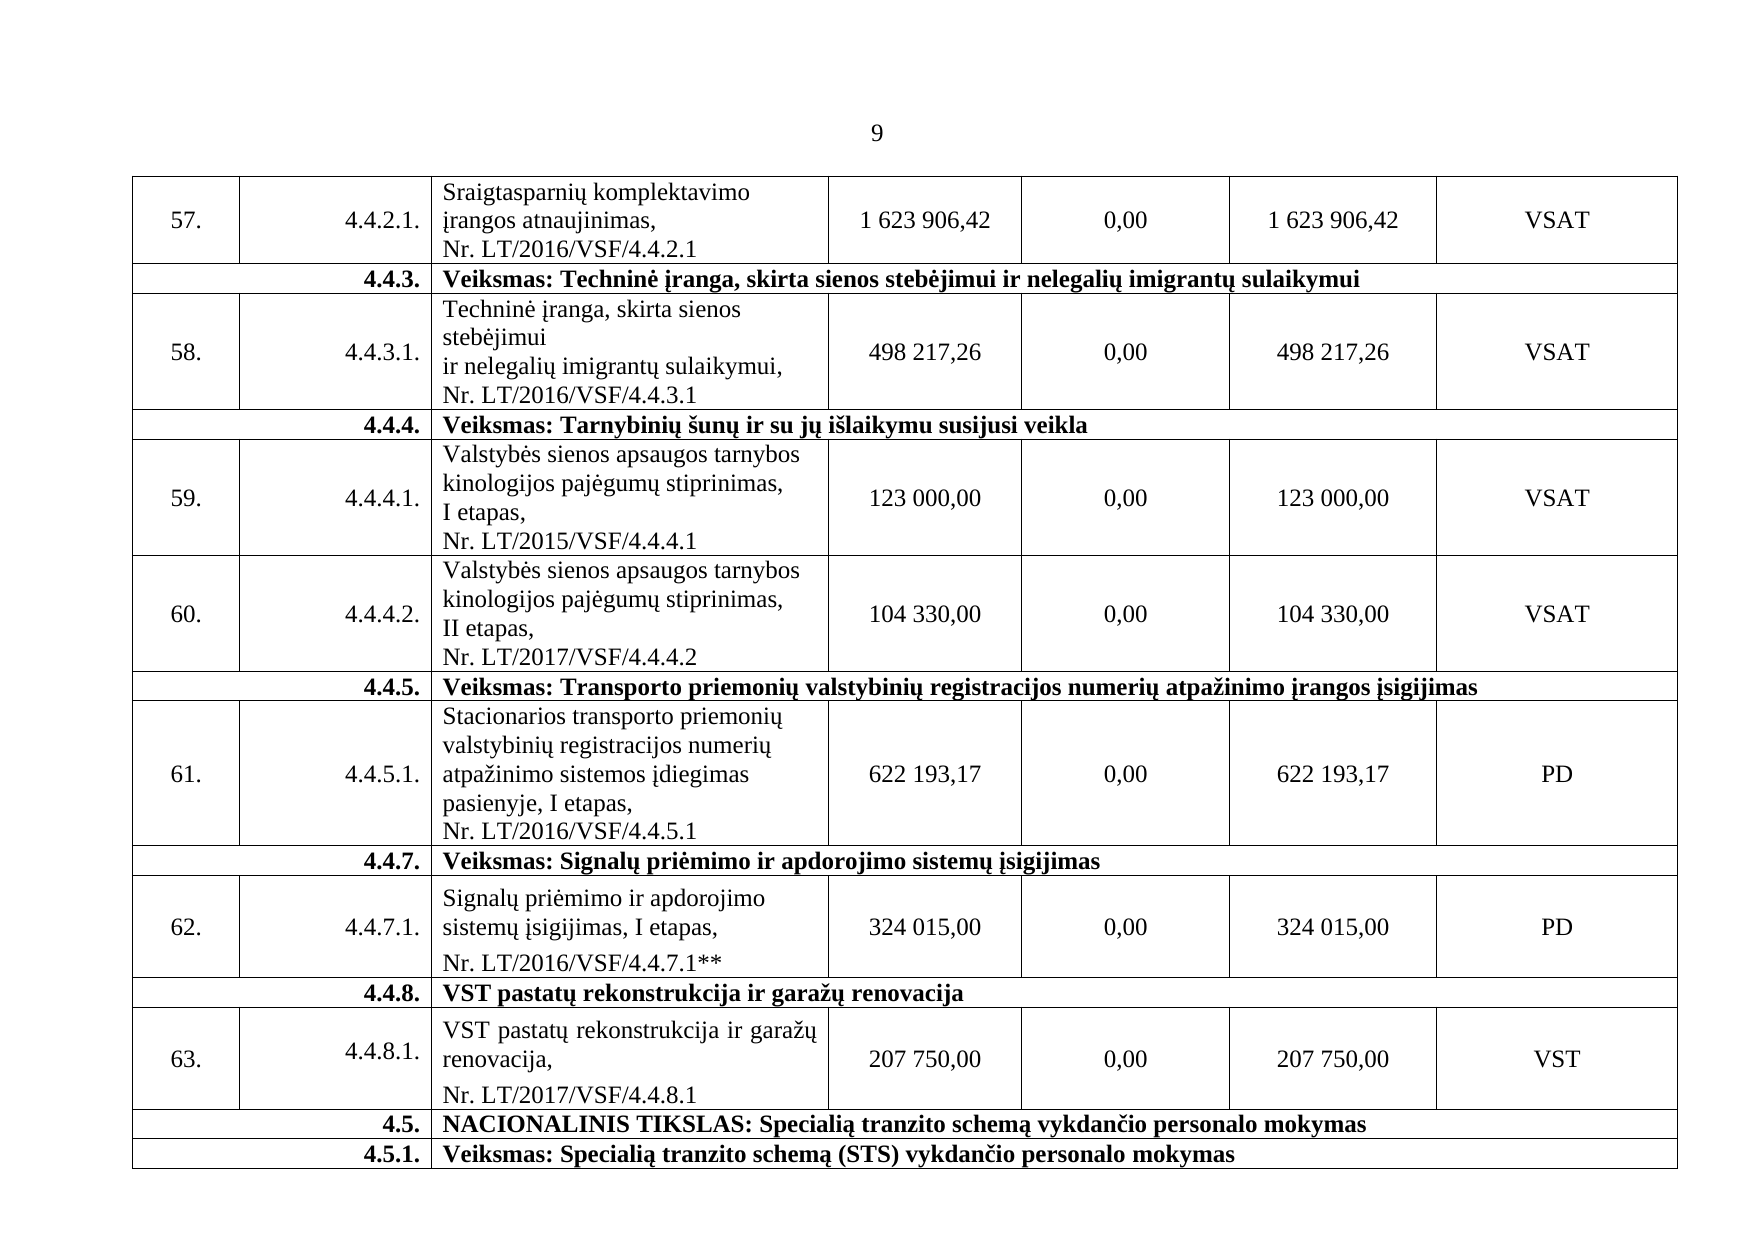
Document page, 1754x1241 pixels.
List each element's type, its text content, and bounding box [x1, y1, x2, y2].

table_cell 0,00 [1022, 177, 1229, 263]
table_cell PD [1437, 701, 1677, 845]
table_cell VSAT [1437, 294, 1677, 409]
table_cell 104 330,00 [1230, 556, 1436, 671]
table_cell 123 000,00 [829, 440, 1021, 554]
table_cell Signalų priėmimo ir apdorojimo sistemų įsigijimas, I etapas, Nr. LT/2016/VSF/4.4.7.1** [432, 876, 828, 977]
table_cell VST pastatų rekonstrukcija ir garažų renovacija, Nr. LT/2017/VSF/4.4.8.1 [432, 1008, 828, 1108]
table_cell VSAT [1437, 177, 1677, 263]
table_cell 324 015,00 [1230, 876, 1436, 977]
table_cell 4.4.8. [133, 978, 431, 1007]
table_cell NACIONALINIS TIKSLAS: Specialią tranzito schemą vykdančio personalo mokymas [432, 1110, 1677, 1138]
table_cell 0,00 [1022, 1008, 1229, 1108]
table_cell 4.4.5.1. [240, 701, 431, 845]
table_cell 61. [133, 701, 239, 845]
table_cell PD [1437, 876, 1677, 977]
table_cell VSAT [1437, 440, 1677, 554]
table_cell 104 330,00 [829, 556, 1021, 671]
table_cell 0,00 [1022, 440, 1229, 554]
table_cell Veiksmas: Transporto priemonių valstybinių registracijos numerių atpažinimo įrangos įsigijimas [432, 672, 1677, 700]
table_cell 4.4.8.1. [240, 1008, 431, 1108]
table_cell Valstybės sienos apsaugos tarnybos kinologijos pajėgumų stiprinimas, I etapas, Nr. LT/2015/VSF/4.4.4.1 [432, 440, 828, 554]
table_cell 4.4.7.1. [240, 876, 431, 977]
table_cell 4.5.1. [133, 1139, 431, 1168]
table_cell 4.5. [133, 1110, 431, 1138]
table_cell 0,00 [1022, 876, 1229, 977]
table_cell 4.4.3. [133, 264, 431, 293]
table_cell 324 015,00 [829, 876, 1021, 977]
table_cell 4.4.3.1. [240, 294, 431, 409]
table_cell 4.4.4.1. [240, 440, 431, 554]
table_cell 1 623 906,42 [829, 177, 1021, 263]
table_cell 4.4.7. [133, 846, 431, 875]
table_cell Veiksmas: Specialią tranzito schemą (STS) vykdančio personalo mokymas [432, 1139, 1677, 1168]
table_cell 4.4.4.2. [240, 556, 431, 671]
table_cell VST pastatų rekonstrukcija ir garažų renovacija [432, 978, 1677, 1007]
table_cell 63. [133, 1008, 239, 1108]
table_cell 0,00 [1022, 556, 1229, 671]
table_cell 0,00 [1022, 701, 1229, 845]
table_cell 207 750,00 [1230, 1008, 1436, 1108]
table_cell 622 193,17 [829, 701, 1021, 845]
table_cell Techninė įranga, skirta sienos stebėjimui ir nelegalių imigrantų sulaikymui, Nr. LT/2016/VSF/4.4.3.1 [432, 294, 828, 409]
table_cell 4.4.4. [133, 410, 431, 438]
table_cell 498 217,26 [1230, 294, 1436, 409]
table_cell 123 000,00 [1230, 440, 1436, 554]
table_cell Stacionarios transporto priemonių valstybinių registracijos numerių atpažinimo sistemos įdiegimas pasienyje, I etapas, Nr. LT/2016/VSF/4.4.5.1 [432, 701, 828, 845]
table_cell Sraigtasparnių komplektavimo įrangos atnaujinimas, Nr. LT/2016/VSF/4.4.2.1 [432, 177, 828, 263]
table_cell 498 217,26 [829, 294, 1021, 409]
table_cell 4.4.2.1. [240, 177, 431, 263]
table_cell Veiksmas: Tarnybinių šunų ir su jų išlaikymu susijusi veikla [432, 410, 1677, 438]
table_cell 1 623 906,42 [1230, 177, 1436, 263]
table_cell Veiksmas: Signalų priėmimo ir apdorojimo sistemų įsigijimas [432, 846, 1677, 875]
table_cell 59. [133, 440, 239, 554]
table_cell 622 193,17 [1230, 701, 1436, 845]
table_cell 0,00 [1022, 294, 1229, 409]
table_cell 57. [133, 177, 239, 263]
table_cell VSAT [1437, 556, 1677, 671]
table_cell 207 750,00 [829, 1008, 1021, 1108]
table_cell 62. [133, 876, 239, 977]
table_cell 58. [133, 294, 239, 409]
table_cell Valstybės sienos apsaugos tarnybos kinologijos pajėgumų stiprinimas, II etapas, Nr. LT/2017/VSF/4.4.4.2 [432, 556, 828, 671]
table_cell 4.4.5. [133, 672, 431, 700]
table_cell Veiksmas: Techninė įranga, skirta sienos stebėjimui ir nelegalių imigrantų sulaikymui [432, 264, 1677, 293]
table_cell 60. [133, 556, 239, 671]
table_cell VST [1437, 1008, 1677, 1108]
